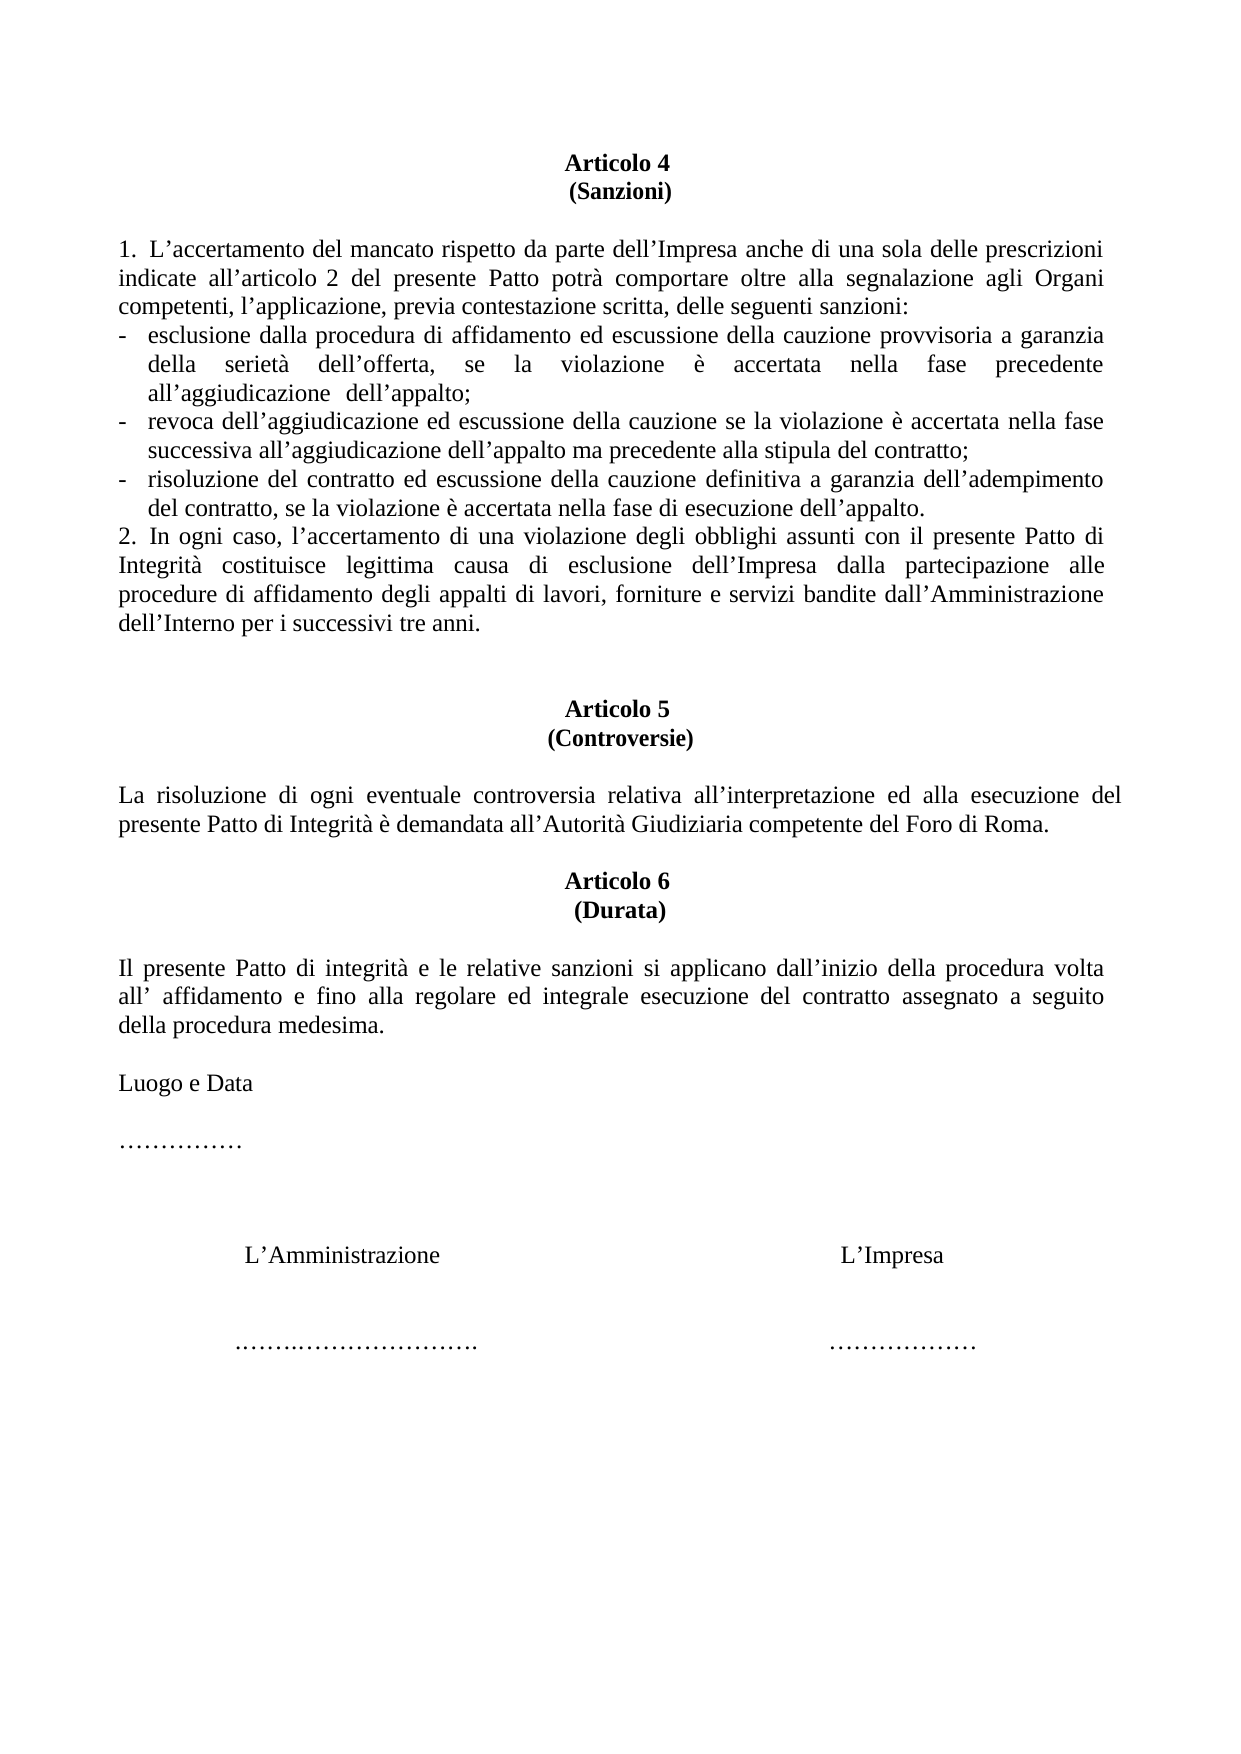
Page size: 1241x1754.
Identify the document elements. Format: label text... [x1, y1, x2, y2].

text Articolo 4 [118, 148, 1122, 176]
list risoluzione del contratto ed escussione della cauzione definitiva a garanzia dell’adempimento del contratto, se la violazione è accertata nella fase di esecuzione dell’appalto. [118, 464, 1104, 521]
list revoca dell’aggiudicazione ed escussione della cauzione se la violazione è accertata nella fase successiva all’aggiudicazione dell’appalto ma precedente alla stipula del contratto; [118, 406, 1104, 464]
list L’accertamento del mancato rispetto da parte dell’Impresa anche di una sola delle prescrizioni indicate all’articolo 2 del presente Patto potrà comportare oltre alla segnalazione agli Organi competenti, l’applicazione, previa contestazione scritta, delle seguenti sanzioni: [118, 234, 1104, 320]
text La risoluzione di ogni eventuale controversia relativa all’interpretazione ed alla esecuzione del presente Patto di Integrità è demandata all’Autorità Giudiziaria competente del Foro di Roma. [118, 780, 1122, 838]
list esclusione dalla procedura di affidamento ed escussione della cauzione provvisoria a garanzia della serietà dell’offerta, se la violazione è accertata nella fase precedente all’aggiudicazione dell’appalto; [118, 320, 1104, 406]
text Articolo 5 [118, 694, 1122, 723]
text Articolo 6 [118, 866, 1122, 895]
text …………… [118, 1125, 1122, 1154]
text Il presente Patto di integrità e le relative sanzioni si applicano dall’inizio della procedura volta all’ affidamento e fino alla regolare ed integrale esecuzione del contratto assegnato a seguito della procedura medesima. [118, 953, 1104, 1039]
text (Sanzioni) [118, 176, 1122, 205]
text Luogo e Data [118, 1068, 1122, 1096]
text L’Amministrazione L’Impresa [226, 1240, 1122, 1269]
list In ogni caso, l’accertamento di una violazione degli obblighi assunti con il presente Patto di Integrità costituisce legittima causa di esclusione dell’Impresa dalla partecipazione alle procedure di affidamento degli appalti di lavori, forniture e servizi bandite dall’Amministrazione dell’Interno per i successivi tre anni. [118, 521, 1104, 636]
text (Durata) [118, 895, 1122, 924]
text .…….…………………. ……………… [118, 1326, 1122, 1355]
text (Controversie) [118, 723, 1122, 751]
